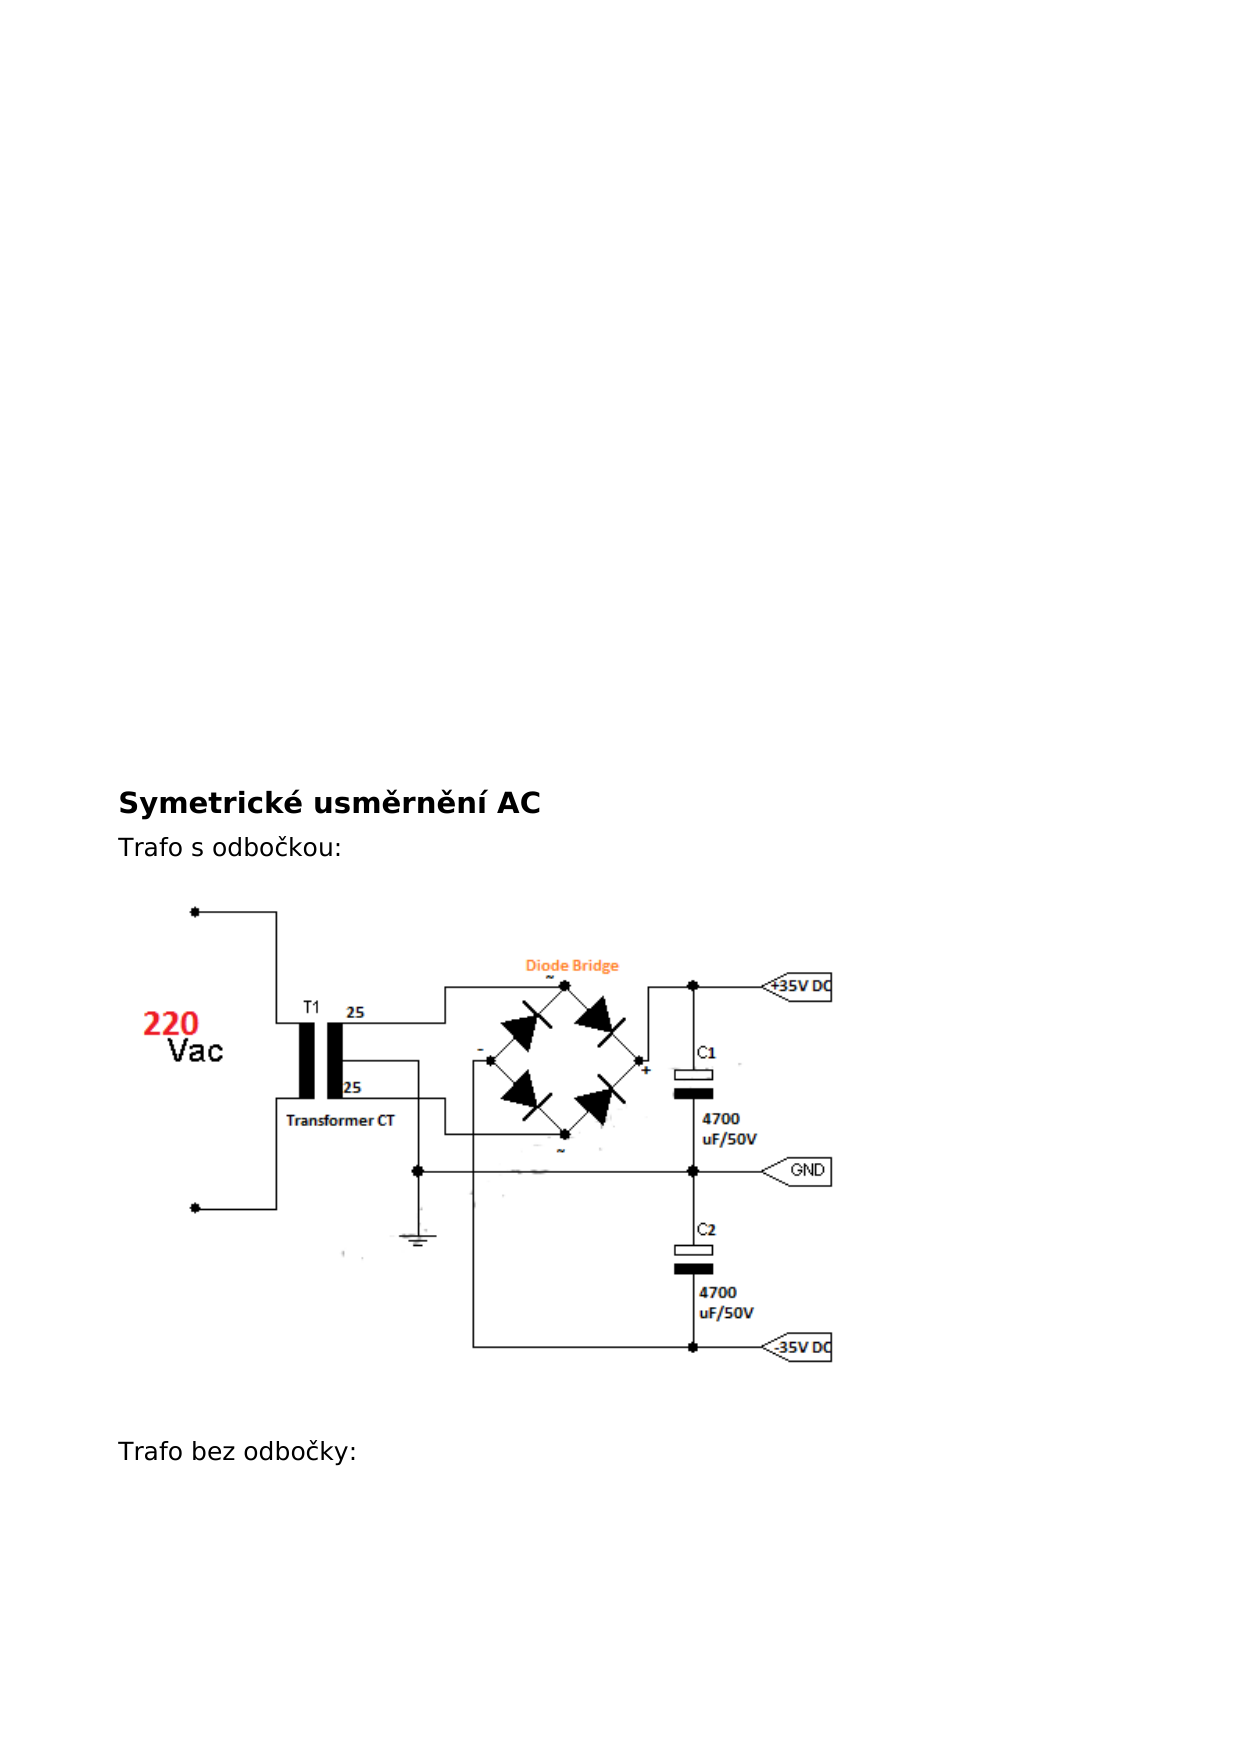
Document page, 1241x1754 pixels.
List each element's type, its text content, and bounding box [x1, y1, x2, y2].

text [118, 118, 1122, 749]
text Trafo s odbočkou: [118, 833, 1122, 862]
text Trafo bez odbočky: [118, 1437, 1122, 1466]
picture [118, 874, 862, 1425]
subtitle Symetrické usměrnění AC [118, 787, 1122, 821]
